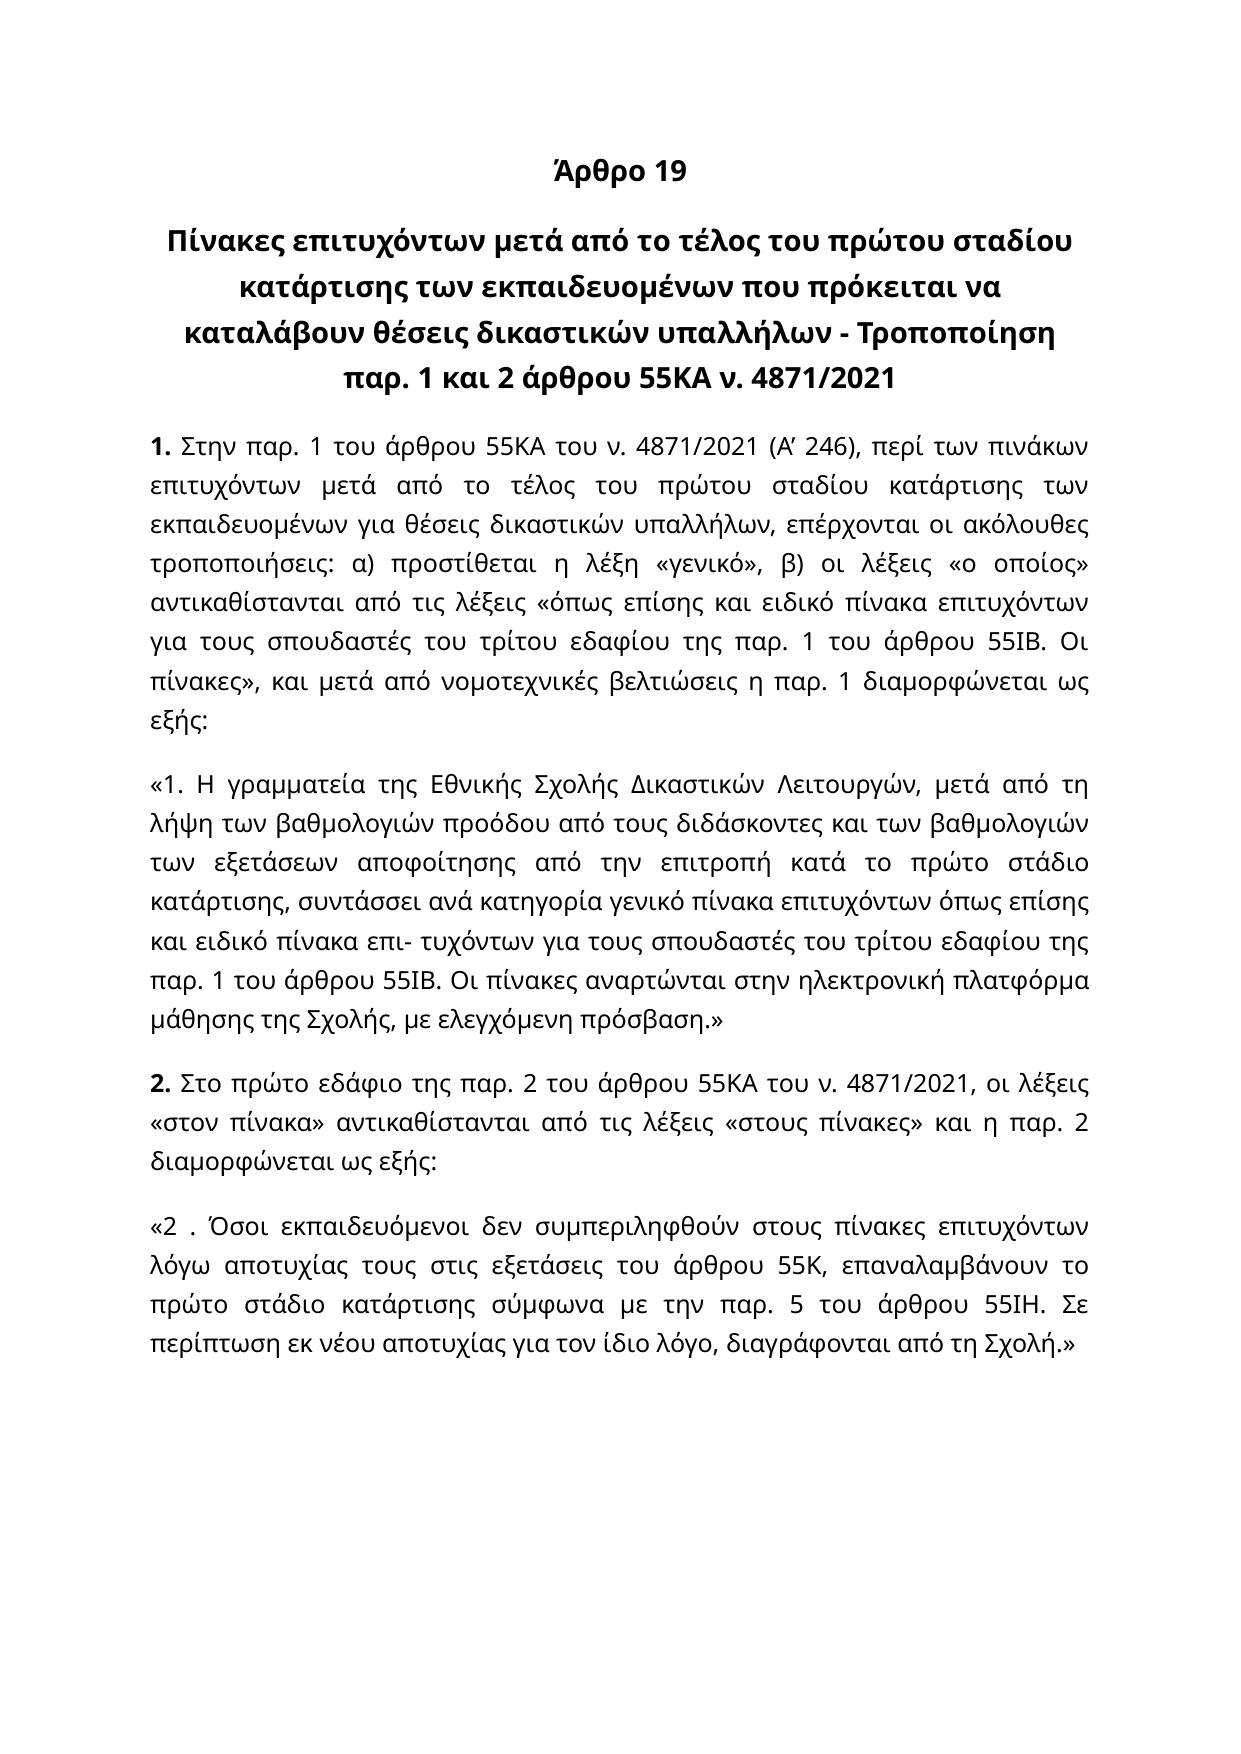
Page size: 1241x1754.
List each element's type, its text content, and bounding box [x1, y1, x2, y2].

subtitle Πίνακες επιτυχόντων μετά από το τέλος του πρώτου σταδίου κατάρτισης των εκπαιδευομένων που πρόκειται να καταλάβουν θέσεις δικαστικών υπαλλήλων - Τροποποίηση παρ. 1 και 2 άρθρου 55ΚΑ ν. 4871/2021 [150, 221, 1090, 397]
text 1. Στην παρ. 1 του άρθρου 55ΚΑ του ν. 4871/2021 (Α’ 246), περί των πινάκων επιτυχόντων μετά από το τέλος του πρώτου σταδίου κατάρτισης των εκπαιδευομένων για θέσεις δικαστικών υπαλλήλων, επέρχονται οι ακόλουθες τροποποιήσεις: α) προστίθεται η λέξη «γενικό», β) οι λέξεις «ο οποίος» αντικαθίστανται από τις λέξεις «όπως επίσης και ειδικό πίνακα επιτυχόντων για τους σπουδαστές του τρίτου εδαφίου της παρ. 1 του άρθρου 55ΙΒ. Οι πίνακες», και μετά από νομοτεχνικές βελτιώσεις η παρ. 1 διαμορφώνεται ως εξής: [150, 428, 1090, 736]
text «2 . Όσοι εκπαιδευόμενοι δεν συμπεριληφθούν στους πίνακες επιτυχόντων λόγω αποτυχίας τους στις εξετάσεις του άρθρου 55Κ, επαναλαμβάνουν το πρώτο στάδιο κατάρτισης σύμφωνα με την παρ. 5 του άρθρου 55ΙΗ. Σε περίπτωση εκ νέου αποτυχίας για τον ίδιο λόγο, διαγράφονται από τη Σχολή.» [150, 1208, 1090, 1360]
subtitle Άρθρο 19 [150, 150, 1090, 190]
text «1. Η γραμματεία της Εθνικής Σχολής Δικαστικών Λειτουργών, μετά από τη λήψη των βαθμολογιών προόδου από τους διδάσκοντες και των βαθμολογιών των εξετάσεων αποφοίτησης από την επιτροπή κατά το πρώτο στάδιο κατάρτισης, συντάσσει ανά κατηγορία γενικό πίνακα επιτυχόντων όπως επίσης και ειδικό πίνακα επι- τυχόντων για τους σπουδαστές του τρίτου εδαφίου της παρ. 1 του άρθρου 55ΙΒ. Οι πίνακες αναρτώνται στην ηλεκτρονική πλατφόρμα μάθησης της Σχολής, με ελεγχόμενη πρόσβαση.» [150, 766, 1090, 1036]
text 2. Στο πρώτο εδάφιο της παρ. 2 του άρθρου 55ΚΑ του ν. 4871/2021, οι λέξεις «στον πίνακα» αντικαθίστανται από τις λέξεις «στους πίνακες» και η παρ. 2 διαμορφώνεται ως εξής: [150, 1066, 1090, 1178]
